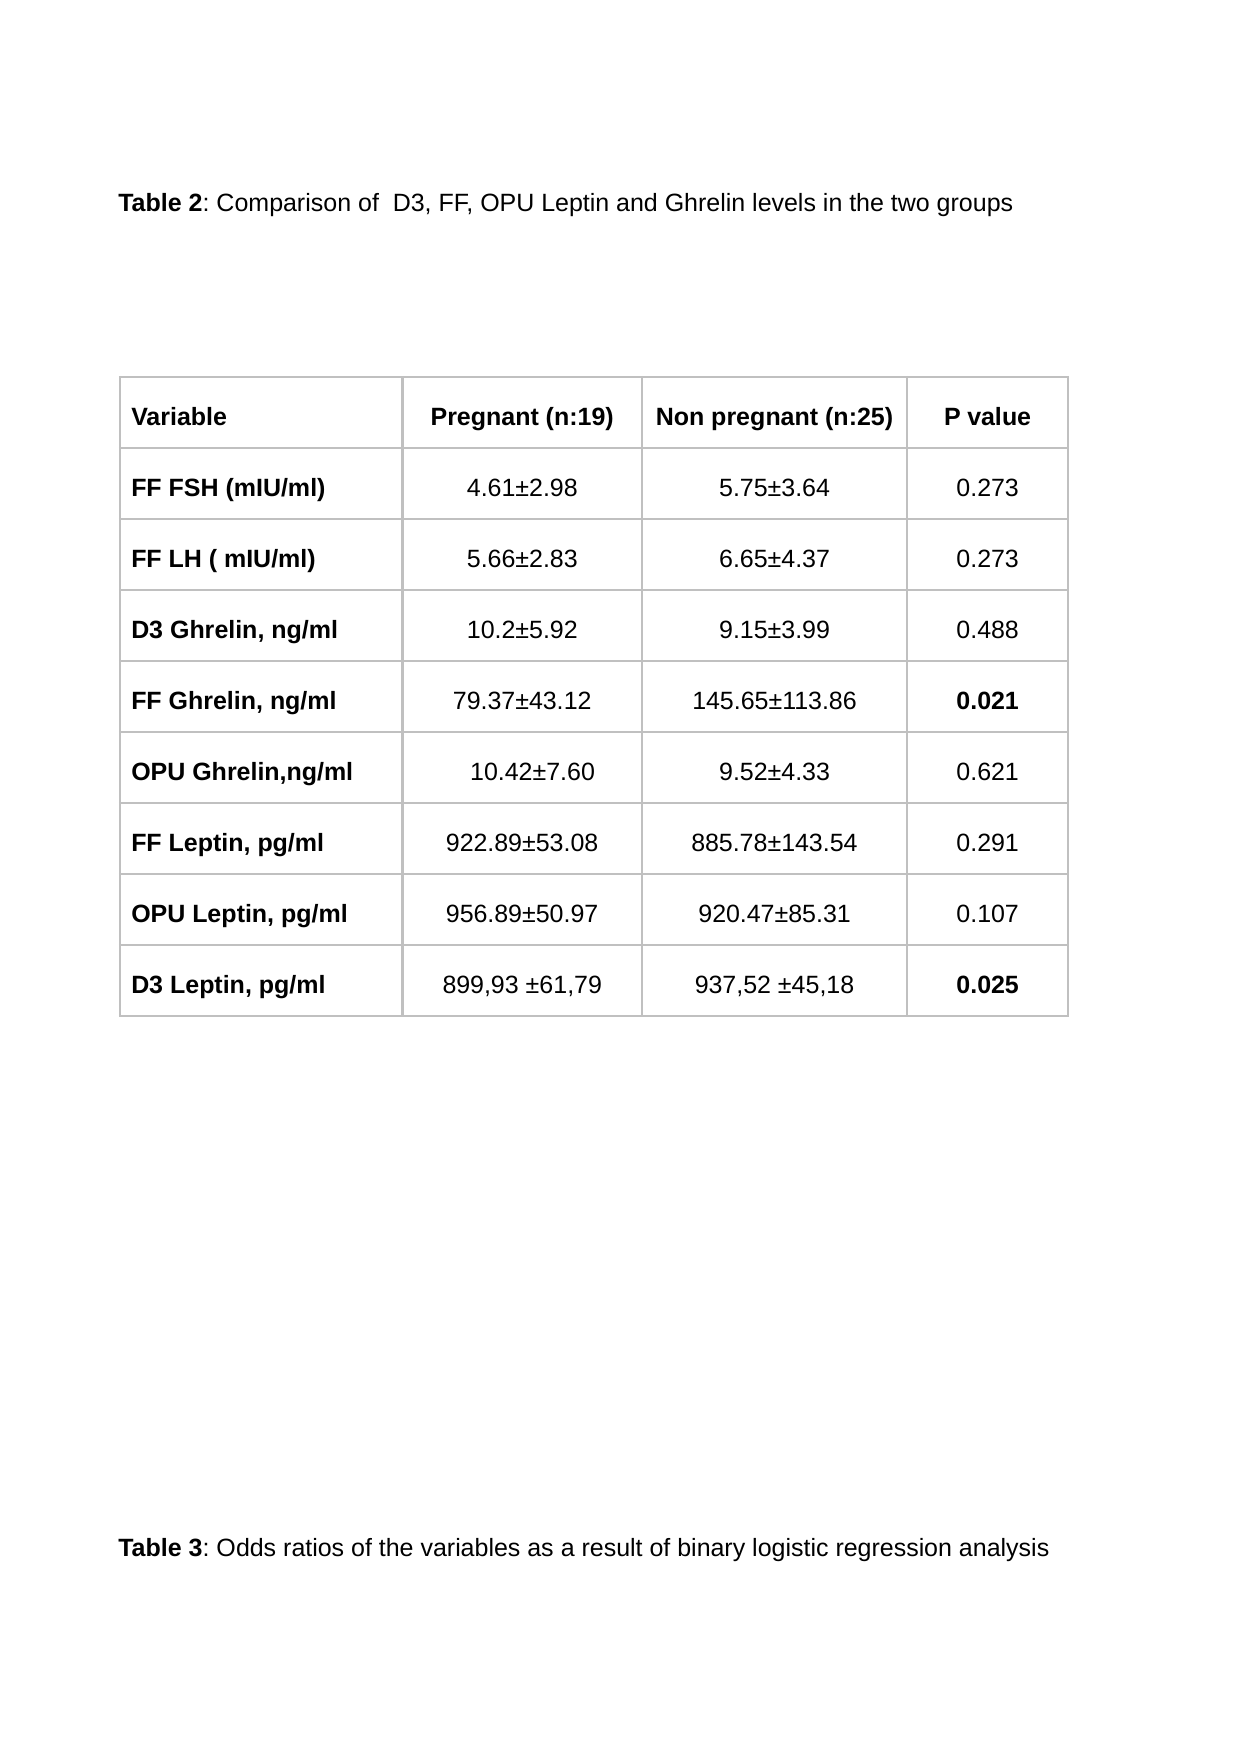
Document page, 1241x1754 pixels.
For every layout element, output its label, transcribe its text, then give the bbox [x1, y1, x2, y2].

table_cell OPU Leptin, pg/ml [121, 875, 401, 944]
table_cell 0.273 [908, 449, 1067, 518]
table_cell 4.61±2.98 [404, 449, 641, 518]
table_cell 885.78±143.54 [643, 804, 906, 873]
table_cell FF FSH (mIU/ml) [121, 449, 401, 518]
table_cell 937,52 ±45,18 [643, 946, 906, 1015]
table_cell 79.37±43.12 [404, 662, 641, 731]
table_cell 922.89±53.08 [404, 804, 641, 873]
table_cell D3 Ghrelin, ng/ml [121, 591, 401, 660]
table_cell D3 Leptin, pg/ml [121, 946, 401, 1015]
table_cell OPU Ghrelin,ng/ml [121, 733, 401, 802]
table_cell 0.621 [908, 733, 1067, 802]
table_header Pregnant (n:19) [404, 378, 641, 447]
table_cell FF LH ( mIU/ml) [121, 520, 401, 589]
table_cell 899,93 ±61,79 [404, 946, 641, 1015]
table_cell 0.021 [908, 662, 1067, 731]
table_header P value [908, 378, 1067, 447]
table_cell 920.47±85.31 [643, 875, 906, 944]
table_cell 5.75±3.64 [643, 449, 906, 518]
table_cell 10.42±7.60 [404, 733, 641, 802]
table_header Non pregnant (n:25) [643, 378, 906, 447]
table_cell 0.488 [908, 591, 1067, 660]
table_header Variable [121, 378, 401, 447]
table_cell 0.025 [908, 946, 1067, 1015]
table_cell 9.15±3.99 [643, 591, 906, 660]
table_cell 0.273 [908, 520, 1067, 589]
table_cell 0.107 [908, 875, 1067, 944]
table_cell FF Ghrelin, ng/ml [121, 662, 401, 731]
table_cell 10.2±5.92 [404, 591, 641, 660]
table_cell 956.89±50.97 [404, 875, 641, 944]
text Table 2: Comparison of D3, FF, OPU Leptin and Ghrelin levels in the two groups [118, 188, 1122, 217]
text Table 3: Odds ratios of the variables as a result of binary logistic regression analysis [118, 1533, 1122, 1562]
table_cell 5.66±2.83 [404, 520, 641, 589]
table_cell 6.65±4.37 [643, 520, 906, 589]
table_cell 9.52±4.33 [643, 733, 906, 802]
table_cell FF Leptin, pg/ml [121, 804, 401, 873]
table_cell 0.291 [908, 804, 1067, 873]
table_cell 145.65±113.86 [643, 662, 906, 731]
